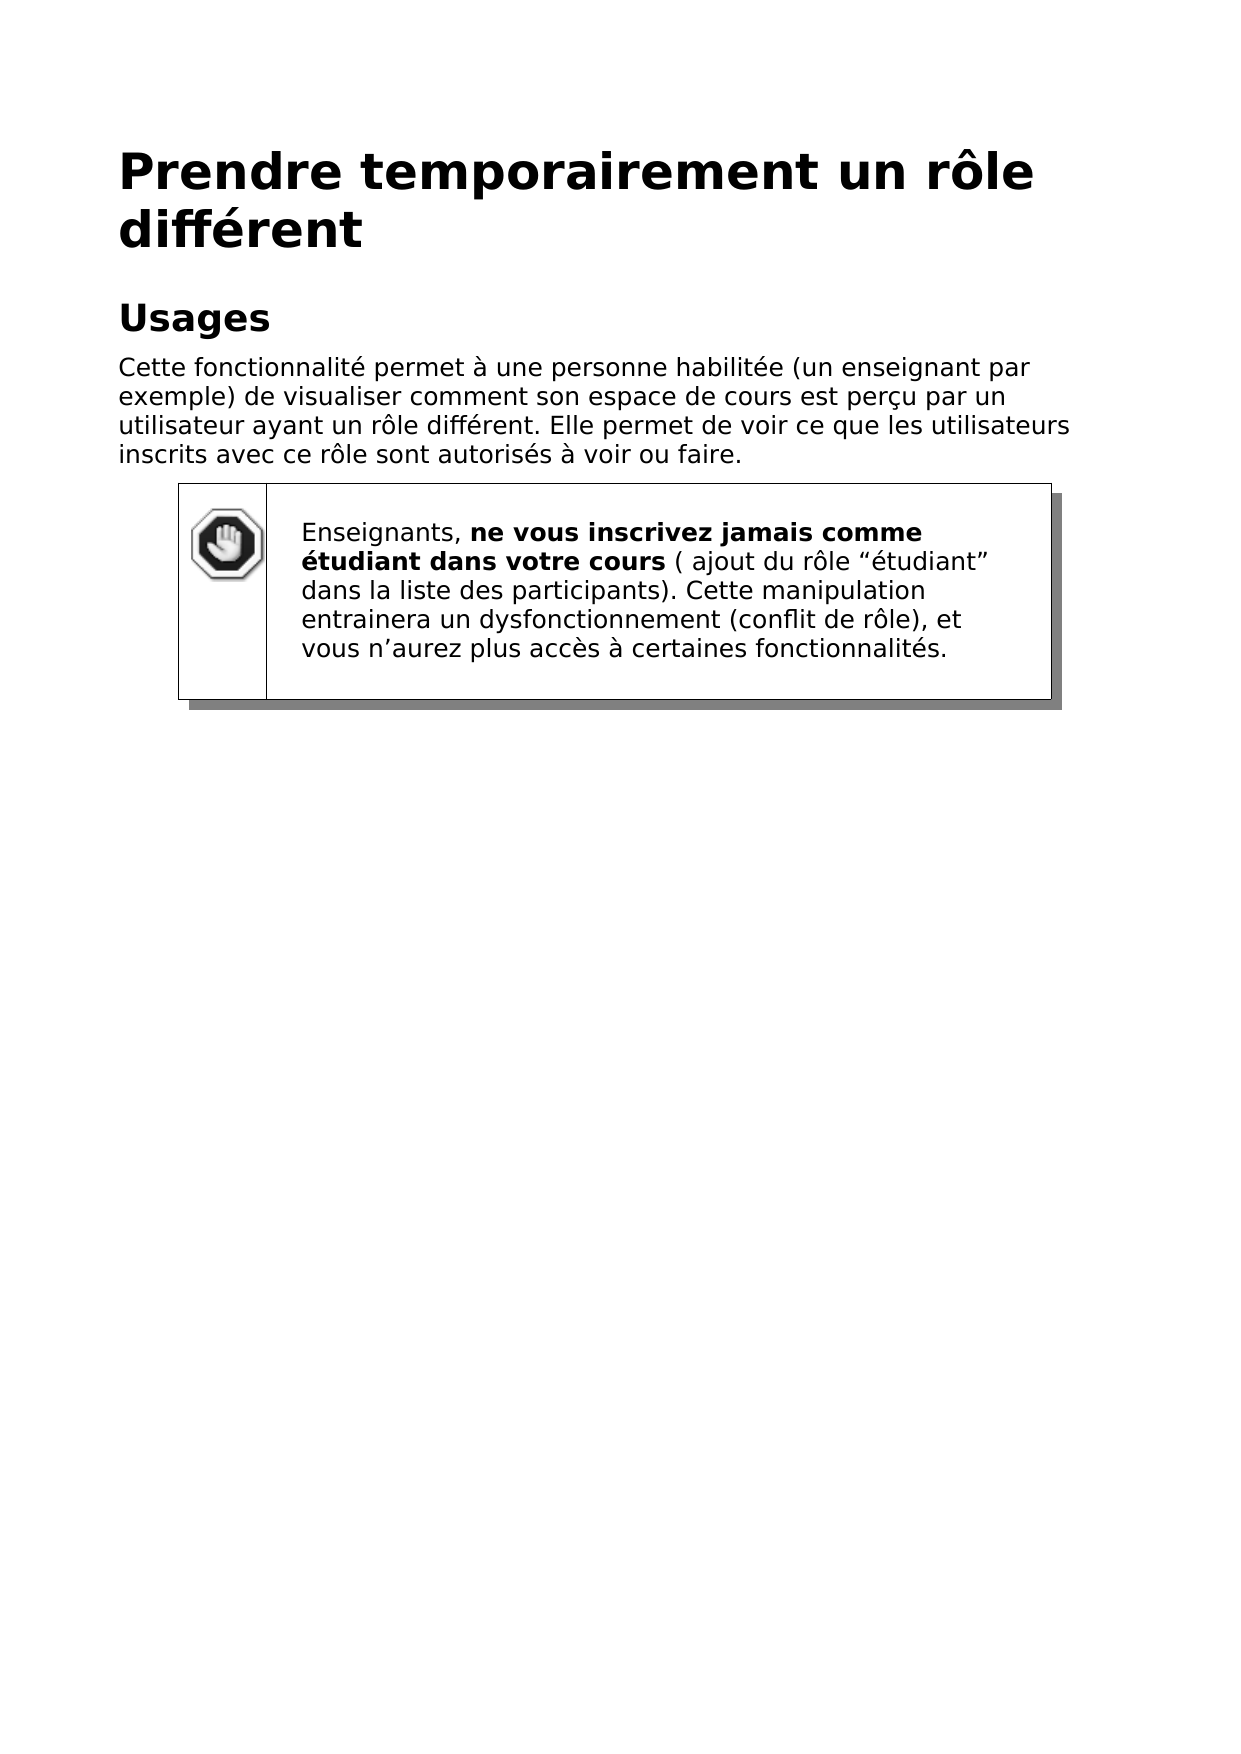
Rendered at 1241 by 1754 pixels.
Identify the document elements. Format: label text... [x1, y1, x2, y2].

picture [190, 506, 266, 582]
subtitle Usages [118, 297, 1122, 341]
table_header Enseignants, ne vous inscrivez jamais comme étudiant dans votre cours ( ajout du rôle “étudiant” dans la liste des participants). Cette manipulation entrainera un dysfonctionnement (conflit de rôle), et vous n’aurez plus accès à certaines fonctionnalités. [267, 484, 1051, 699]
subtitle Prendre temporairement un rôle différent [118, 143, 1122, 259]
table_header [179, 484, 266, 699]
text Cette fonctionnalité permet à une personne habilitée (un enseignant par exemple) de visualiser comment son espace de cours est perçu par un utilisateur ayant un rôle différent. Elle permet de voir ce que les utilisateurs inscrits avec ce rôle sont autorisés à voir ou faire. [118, 353, 1122, 470]
